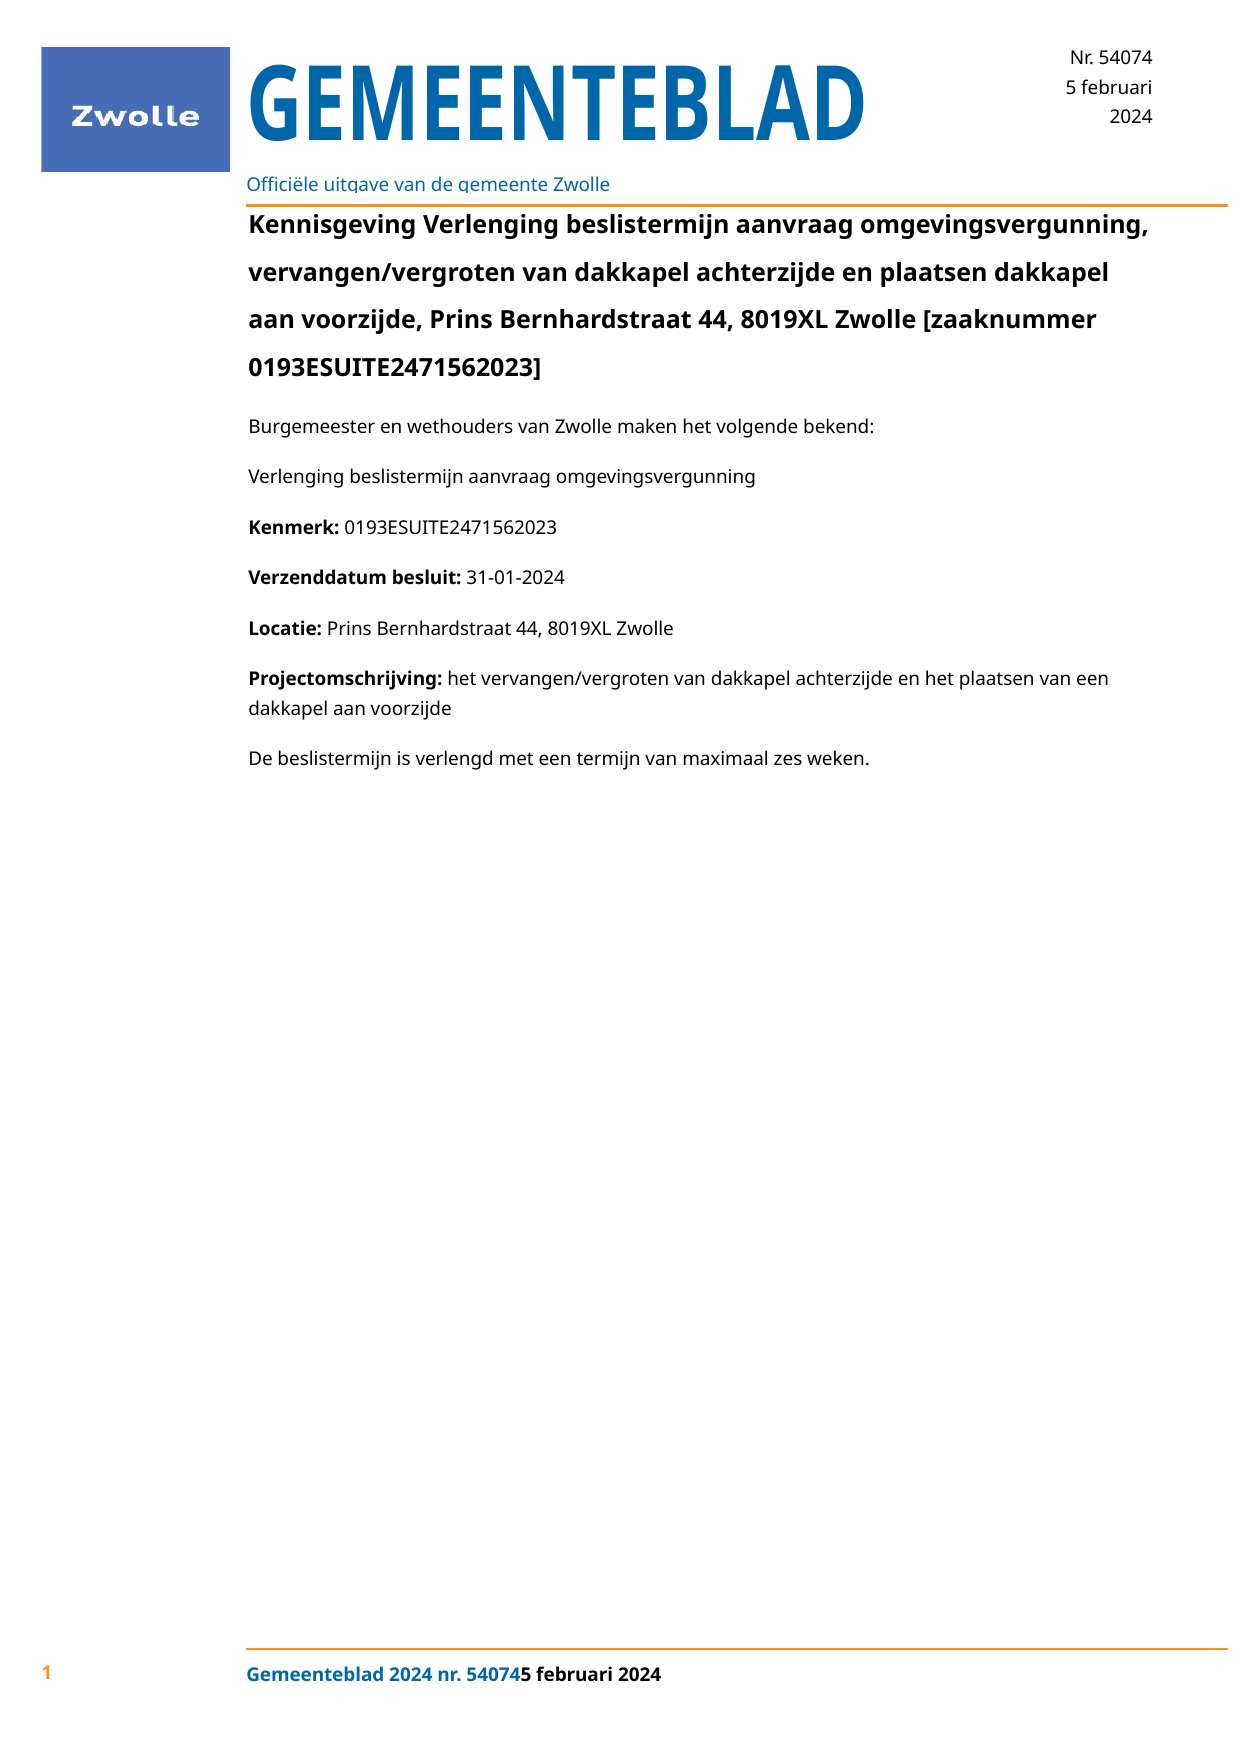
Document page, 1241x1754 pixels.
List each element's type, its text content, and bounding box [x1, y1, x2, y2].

text Kenmerk: 0193ESUITE2471562023 [248, 514, 1152, 540]
text Projectomschrijving: het vervangen/vergroten van dakkapel achterzijde en het plaatsen van een dakkapel aan voorzijde [248, 665, 1152, 721]
text De beslistermijn is verlengd met een termijn van maximaal zes weken. [248, 745, 1152, 771]
text Locatie: Prins Bernhardstraat 44, 8019XL Zwolle [248, 615, 1152, 641]
text Verlenging beslistermijn aanvraag omgevingsvergunning [248, 463, 1152, 489]
text Burgemeester en wethouders van Zwolle maken het volgende bekend: [248, 413, 1152, 439]
text Verzenddatum besluit: 31-01-2024 [248, 564, 1152, 590]
text Kennisgeving Verlenging beslistermijn aanvraag omgevingsvergunning, vervangen/vergroten van dakkapel achterzijde en plaatsen dakkapel aan voorzijde, Prins Bernhardstraat 44, 8019XL Zwolle [zaaknummer 0193ESUITE2471562023] [248, 207, 1152, 384]
picture [41, 47, 231, 172]
